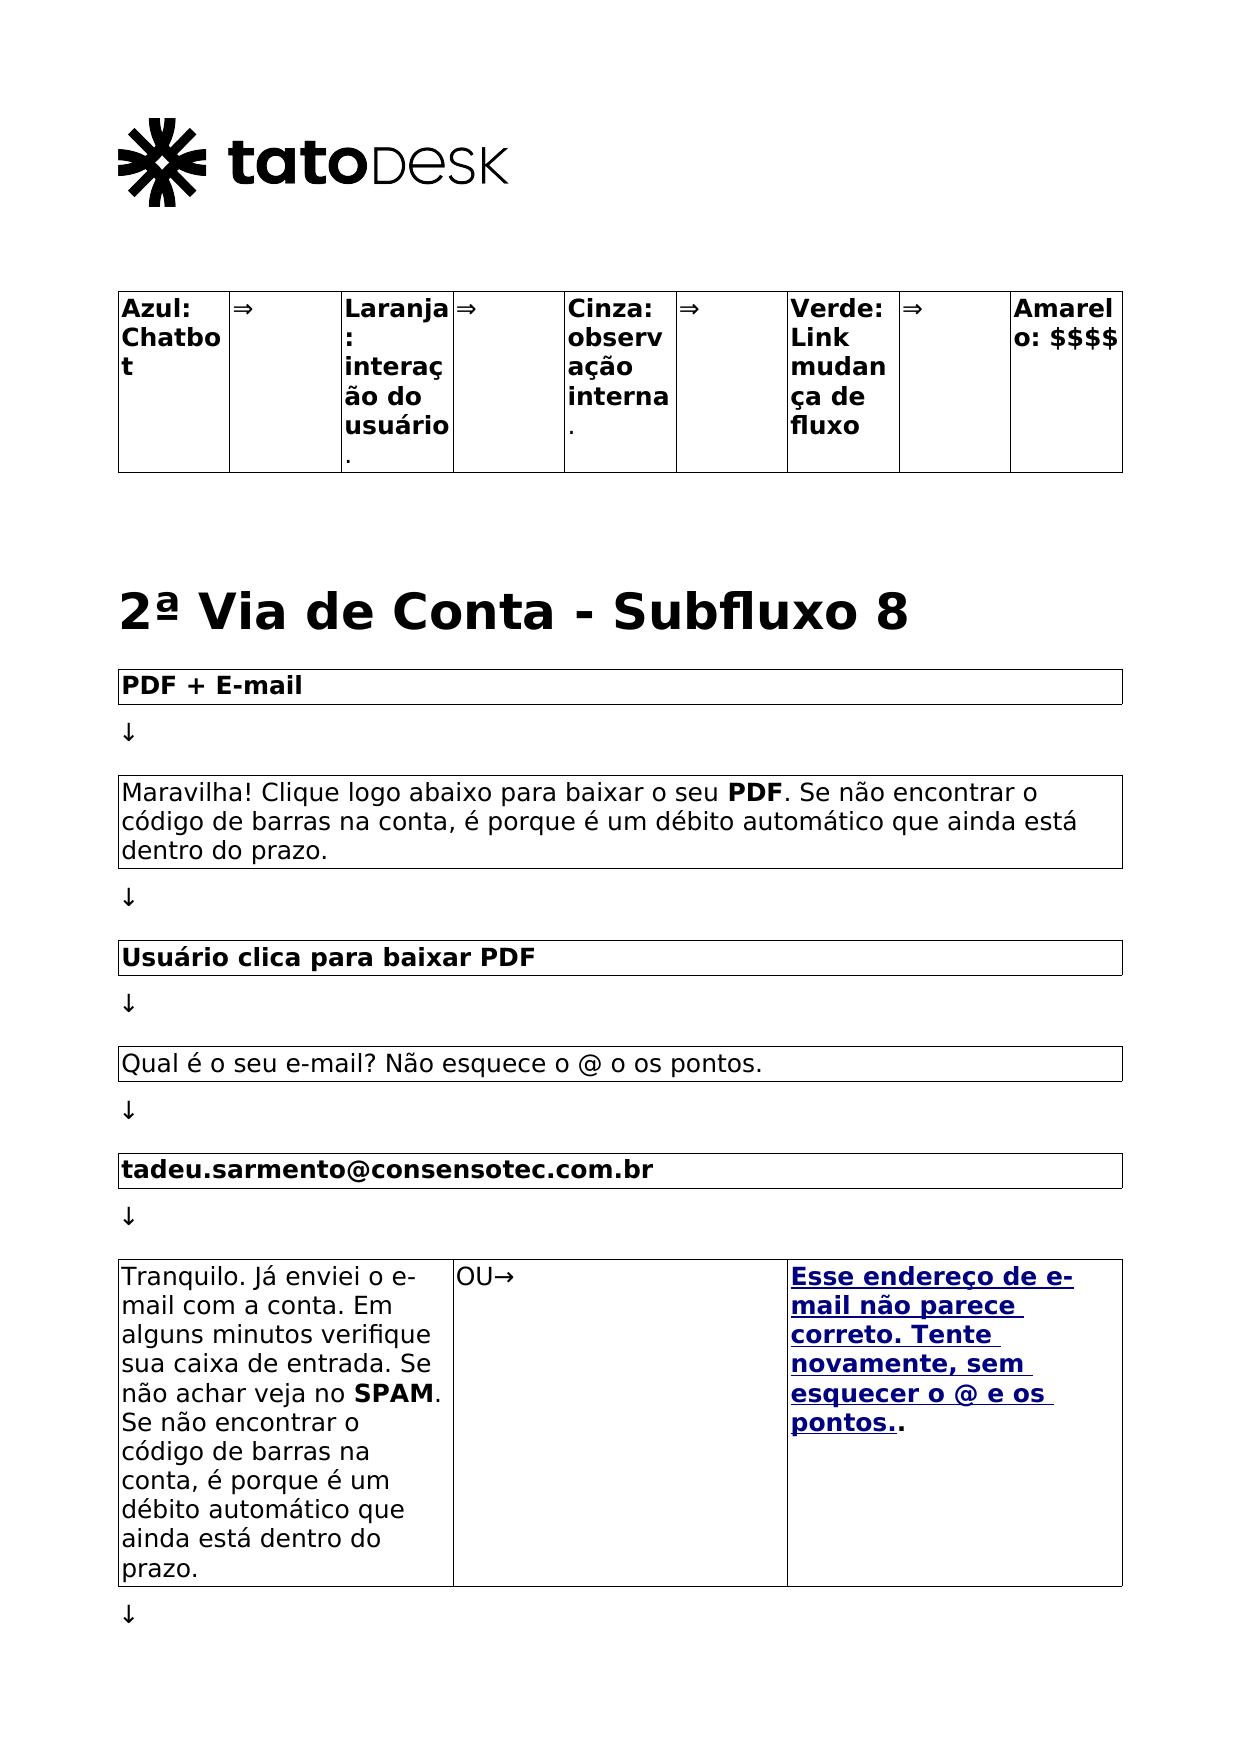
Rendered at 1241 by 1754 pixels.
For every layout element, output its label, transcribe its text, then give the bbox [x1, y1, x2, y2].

table_header Cinza: observação interna. [565, 292, 676, 472]
table_header ⇒ [230, 292, 341, 472]
text ↓ [118, 1096, 1122, 1125]
text ↓ [118, 1203, 1122, 1232]
table_header Verde: Link mudança de fluxo [788, 292, 899, 472]
table_header PDF + E-mail [119, 670, 1122, 703]
table_header ⇒ [677, 292, 787, 472]
table_header Laranja: interação do usuário. [342, 292, 453, 472]
text ↓ [118, 1601, 1122, 1630]
text ↓ [118, 990, 1122, 1019]
table_header Qual é o seu e-mail? Não esquece o @ o os pontos. [119, 1047, 1122, 1081]
picture [118, 118, 509, 207]
table_header ⇒ [454, 292, 564, 472]
text ↓ [118, 718, 1122, 748]
table_header Usuário clica para baixar PDF [119, 941, 1122, 975]
subtitle 2ª Via de Conta - Subfluxo 8 [118, 583, 1122, 641]
text ↓ [118, 883, 1122, 912]
table_header OU→ [454, 1260, 787, 1586]
table_header tadeu.sarmento@consensotec.com.br [119, 1154, 1122, 1188]
table_header Maravilha! Clique logo abaixo para baixar o seu PDF. Se não encontrar o código de barras na conta, é porque é um débito automático que ainda está dentro do prazo. [119, 776, 1122, 868]
table_header ⇒ [900, 292, 1010, 472]
table_header Tranquilo. Já enviei o e-mail com a conta. Em alguns minutos verifique sua caixa de entrada. Se não achar veja no SPAM. Se não encontrar o código de barras na conta, é porque é um débito automático que ainda está dentro do prazo. [119, 1260, 453, 1586]
table_header Esse endereço de e-mail não parece correto. Tente novamente, sem esquecer o @ e os pontos.. [788, 1260, 1122, 1586]
table_header Amarelo: $$$$ [1011, 292, 1122, 472]
table_header Azul: Chatbot [119, 292, 229, 472]
